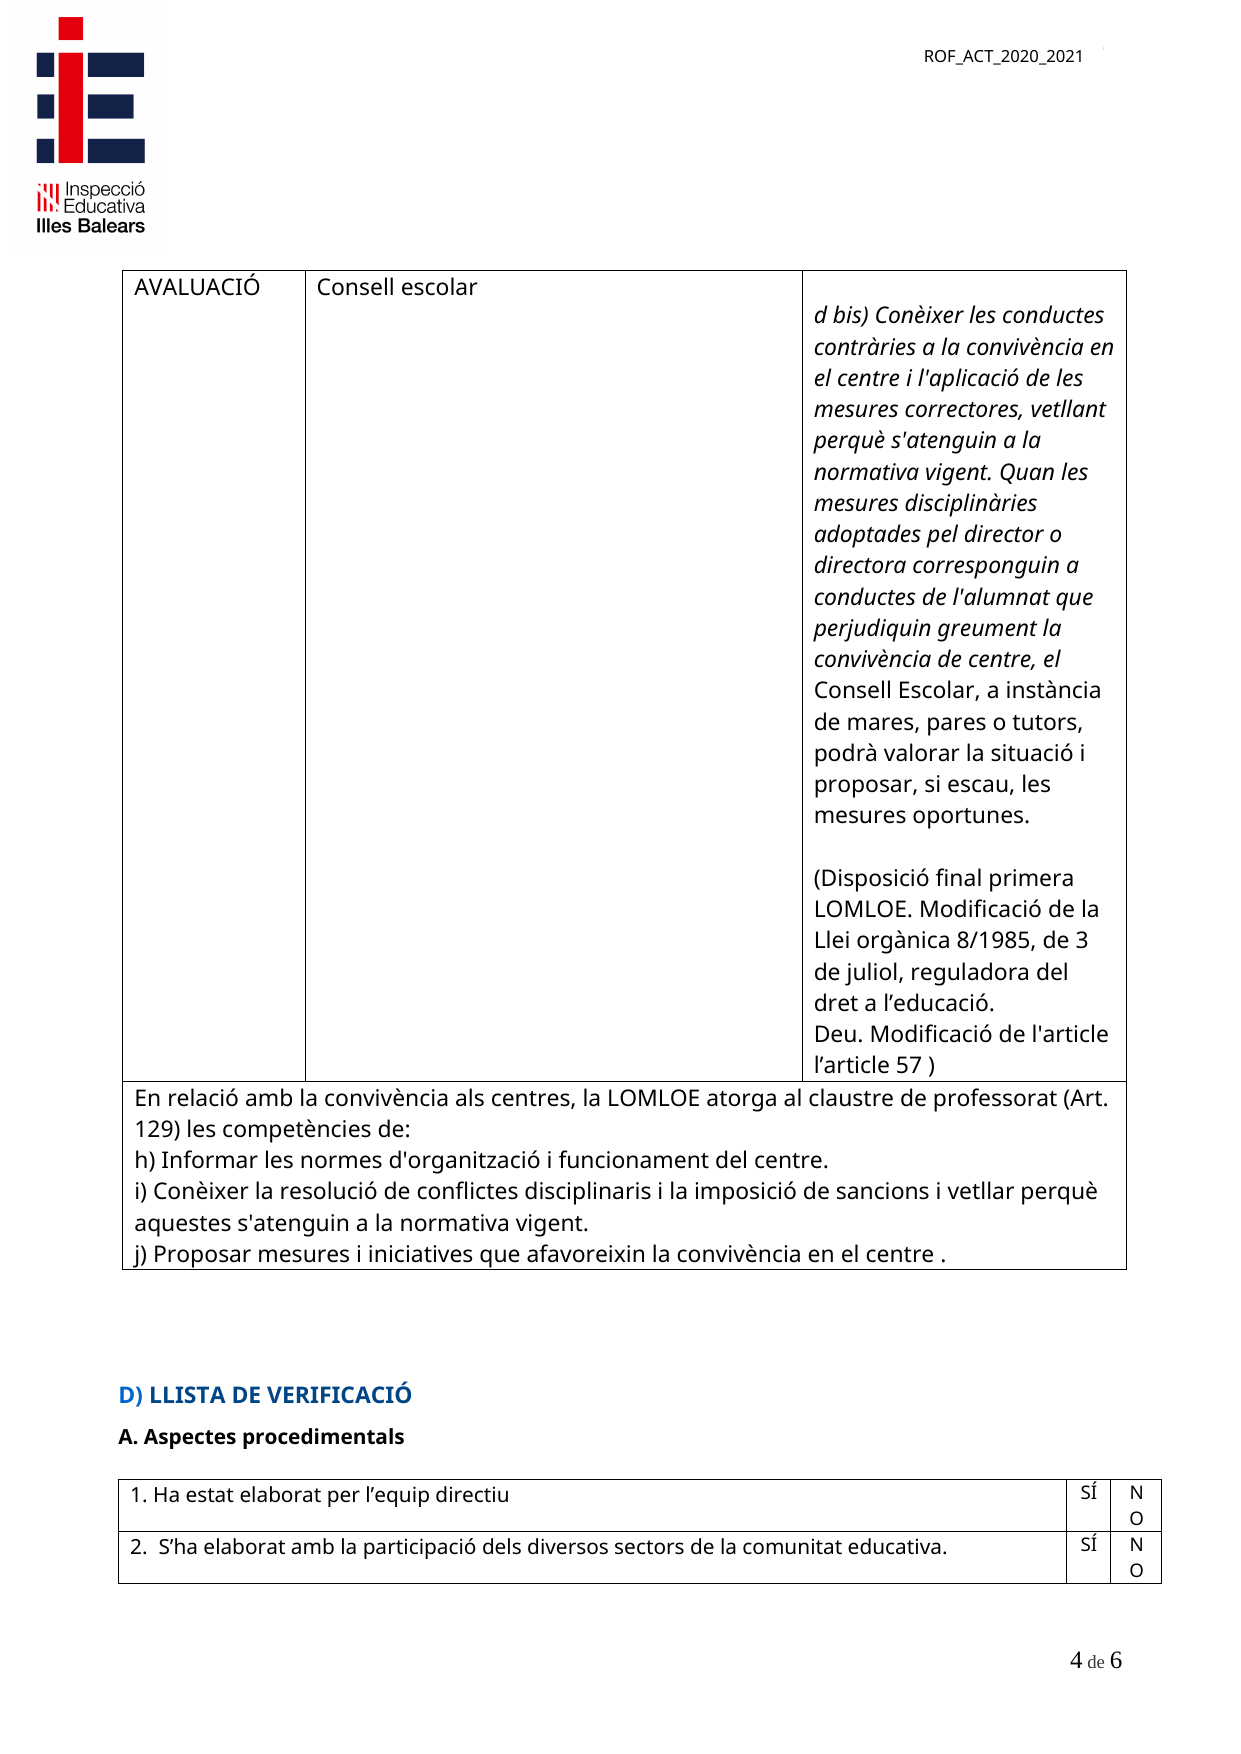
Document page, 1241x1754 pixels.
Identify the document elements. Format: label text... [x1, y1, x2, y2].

subtitle D) LLISTA DE VERIFICACIÓ [118, 1379, 1122, 1410]
table_header 1. Ha estat elaborat per l’equip directiu [119, 1480, 1066, 1531]
table_cell d bis) Conèixer les conductes contràries a la convivència en el centre i l'aplicació de les mesures correctores, vetllant perquè s'atenguin a la normativa vigent. Quan les mesures disciplinàries adoptades pel director o directora corresponguin a conductes de l'alumnat que perjudiquin greument la convivència de centre, el Consell Escolar, a instància de mares, pares o tutors, podrà valorar la situació i proposar, si escau, les mesures oportunes. (Disposició final primera LOMLOE. Modificació de la Llei orgànica 8/1985, de 3 de juliol, reguladora del dret a l’educació. Deu. Modificació de l'article l’article 57 ) [803, 271, 1126, 1081]
table_cell En relació amb la convivència als centres, la LOMLOE atorga al claustre de professorat (Art. 129) les competències de: h) Informar les normes d'organització i funcionament del centre. i) Conèixer la resolució de conflictes disciplinaris i la imposició de sancions i vetllar perquè aquestes s'atenguin a la normativa vigent. j) Proposar mesures i iniciatives que afavoreixin la convivència en el centre . [123, 1082, 1126, 1269]
table_cell 2. S’ha elaborat amb la participació dels diversos sectors de la comunitat educativa. [119, 1532, 1066, 1583]
table_cell SÍ [1067, 1532, 1110, 1583]
text A. Aspectes procedimentals [118, 1422, 1122, 1450]
table_cell AVALUACIÓ [123, 271, 305, 1081]
table_cell Consell escolar [306, 271, 802, 1081]
table_cell NO [1111, 1532, 1161, 1583]
picture [15, 0, 167, 251]
table_header NO [1111, 1480, 1161, 1531]
table_header SÍ [1067, 1480, 1110, 1531]
